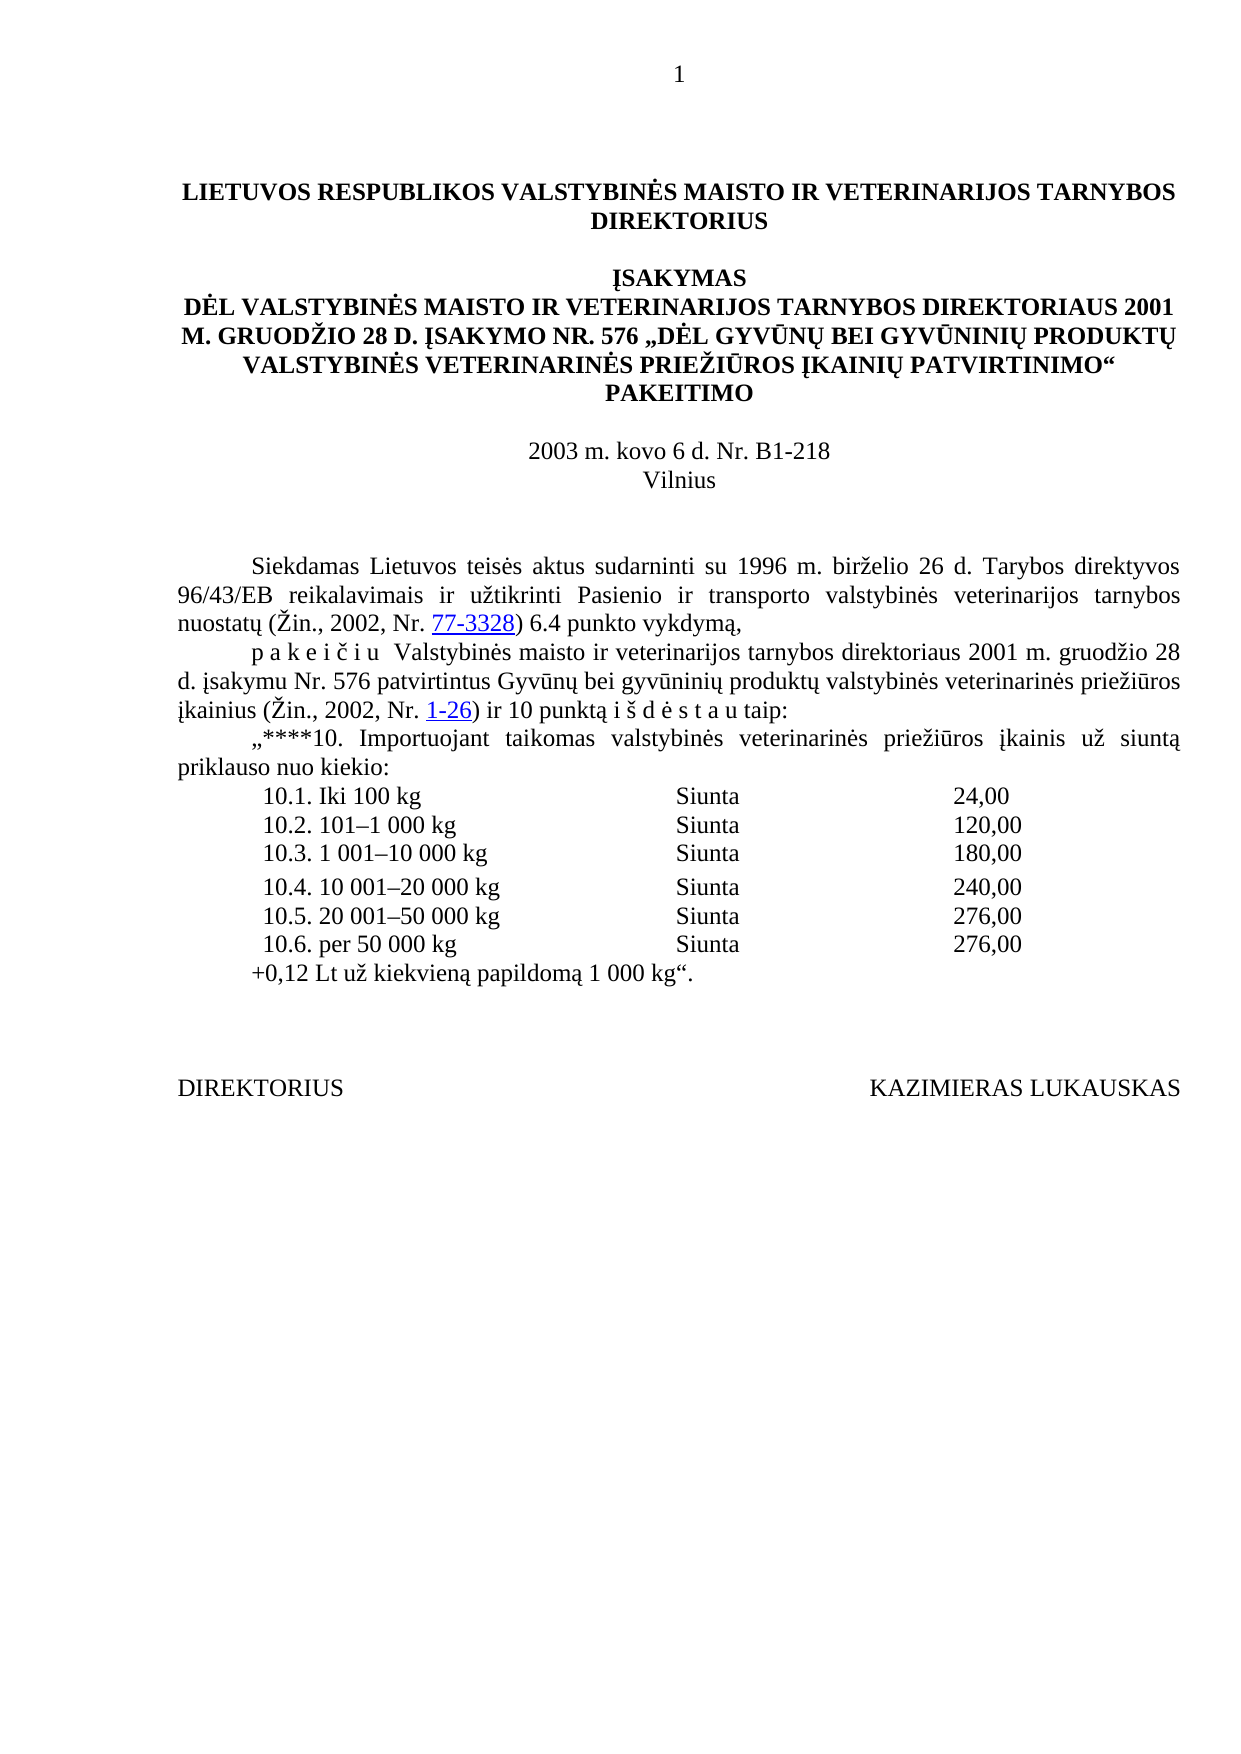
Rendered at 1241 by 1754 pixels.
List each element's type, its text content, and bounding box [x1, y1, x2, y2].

table_cell 10.5. 20 001–50 000 kg [177, 901, 664, 929]
table_cell Siunta [664, 901, 942, 929]
table_cell 180,00 [942, 839, 1181, 872]
table_cell 276,00 [942, 930, 1181, 958]
text DIREKTORIUS KAZIMIERAS LUKAUSKAS [177, 1073, 1181, 1102]
text DĖL VALSTYBINĖS MAISTO IR VETERINARIJOS TARNYBOS DIREKTORIAUS 2001 M. GRUODŽIO 28 D. ĮSAKYMO NR. 576 „DĖL GYVŪNŲ BEI GYVŪNINIŲ PRODUKTŲ VALSTYBINĖS VETERINARINĖS PRIEŽIŪROS ĮKAINIŲ PATVIRTINIMO“ PAKEITIMO [177, 292, 1181, 407]
text 2003 m. kovo 6 d. Nr. B1-218 [177, 436, 1181, 465]
text ĮSAKYMAS [177, 263, 1181, 292]
text Siekdamas Lietuvos teisės aktus sudarninti su 1996 m. birželio 26 d. Tarybos direktyvos 96/43/EB reikalavimais ir užtikrinti Pasienio ir transporto valstybinės veterinarijos tarnybos nuostatų (Žin., 2002, Nr. 77-3328) 6.4 punkto vykdymą, [177, 551, 1181, 637]
table_cell 10.2. 101–1 000 kg [177, 810, 664, 838]
table_cell Siunta [664, 810, 942, 838]
table_cell 10.4. 10 001–20 000 kg [177, 872, 664, 901]
table_cell 276,00 [942, 901, 1181, 929]
table_header 24,00 [942, 781, 1181, 810]
table_cell 240,00 [942, 872, 1181, 901]
text +0,12 Lt už kiekvieną papildomą 1 000 kg“. [177, 958, 1181, 987]
text „****10. Importuojant taikomas valstybinės veterinarinės priežiūros įkainis už siuntą priklauso nuo kiekio: [177, 723, 1181, 781]
table_cell Siunta [664, 930, 942, 958]
text Vilnius [177, 465, 1181, 493]
table_header Siunta [664, 781, 942, 810]
table_cell 10.6. per 50 000 kg [177, 930, 664, 958]
table_cell 10.3. 1 001–10 000 kg [177, 839, 664, 872]
table_cell Siunta [664, 872, 942, 901]
text LIETUVOS RESPUBLIKOS VALSTYBINĖS MAISTO IR VETERINARIJOS TARNYBOS DIREKTORIUS [177, 177, 1181, 235]
table_header 10.1. Iki 100 kg [177, 781, 664, 810]
table_cell 120,00 [942, 810, 1181, 838]
table_cell Siunta [664, 839, 942, 872]
text pakeičiu Valstybinės maisto ir veterinarijos tarnybos direktoriaus 2001 m. gruodžio 28 d. įsakymu Nr. 576 patvirtintus Gyvūnų bei gyvūninių produktų valstybinės veterinarinės priežiūros įkainius (Žin., 2002, Nr. 1-26) ir 10 punktą i š d ė s t a u taip: [177, 637, 1181, 723]
